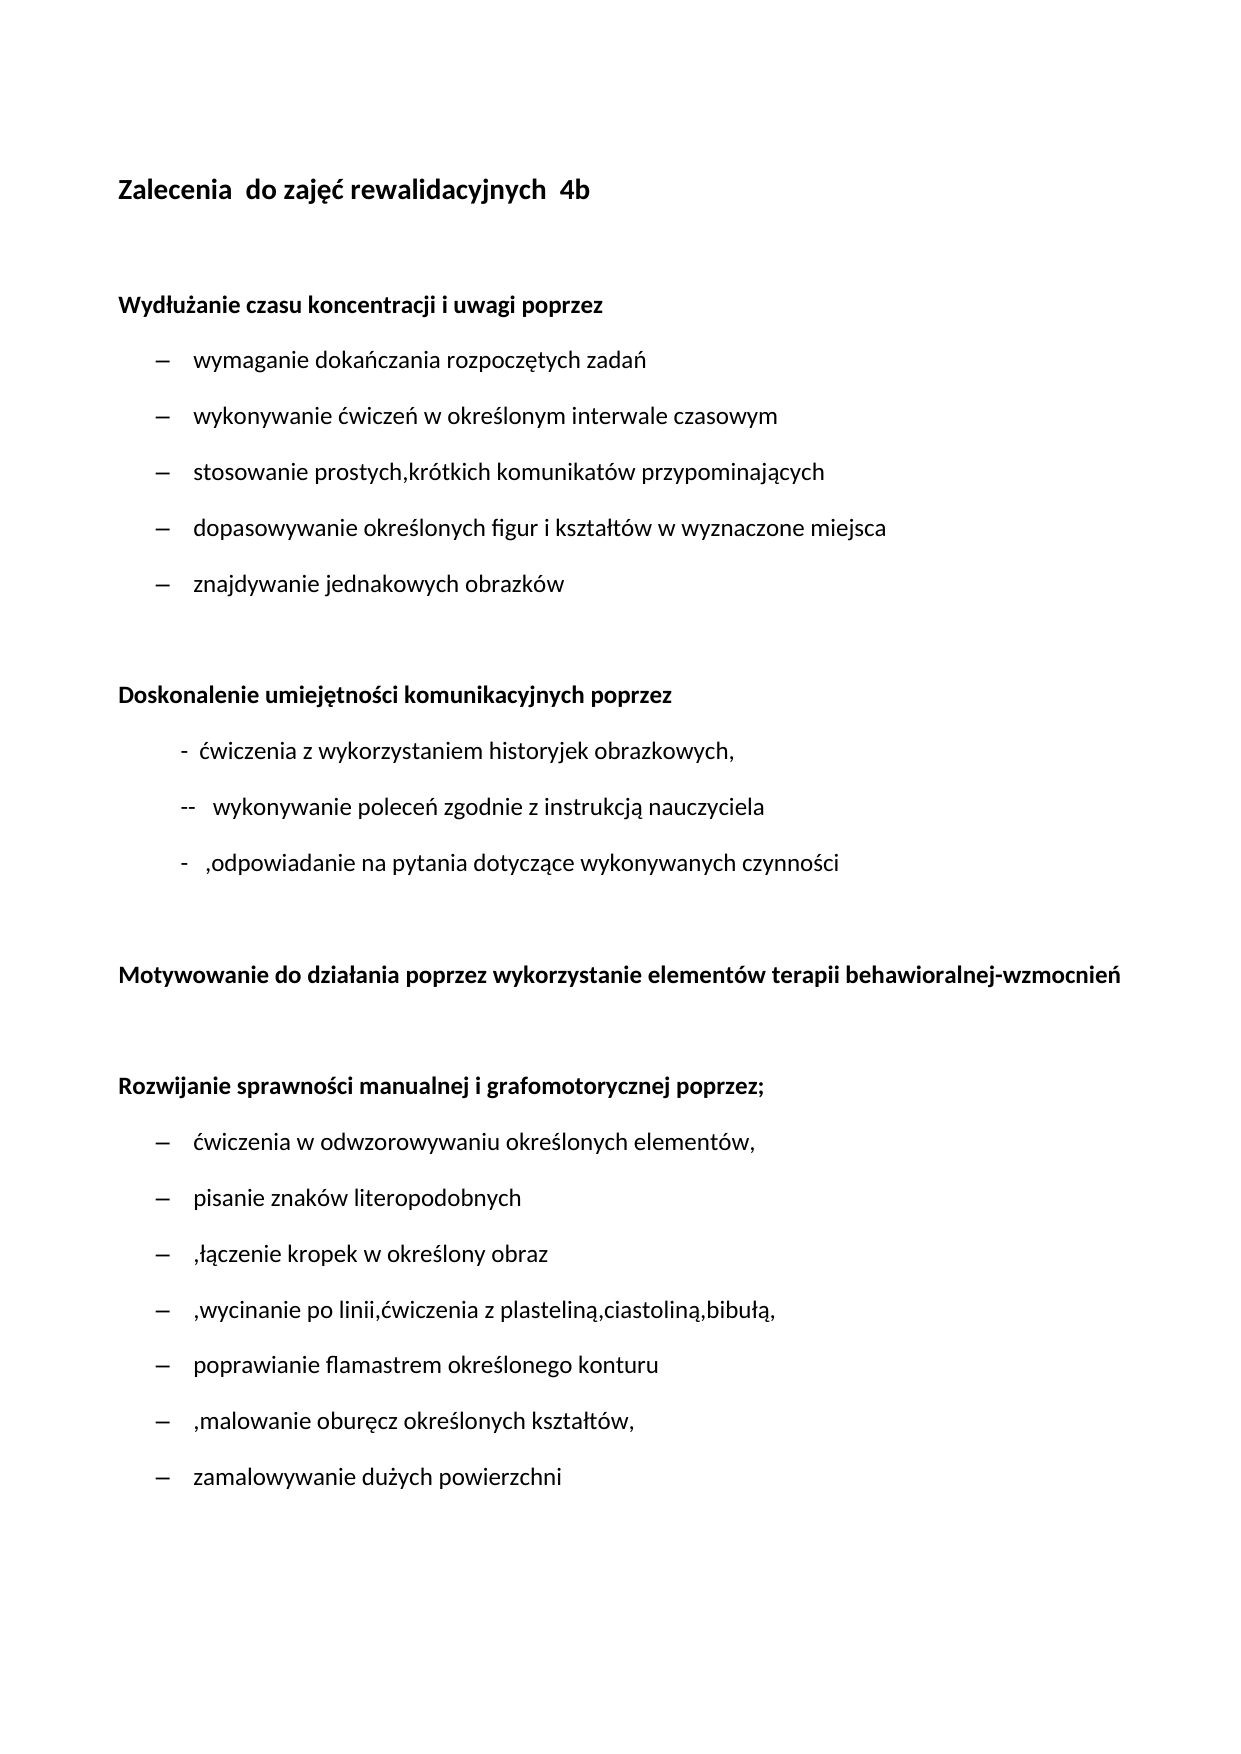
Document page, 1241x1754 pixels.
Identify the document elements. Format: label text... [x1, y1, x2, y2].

list ,wycinanie po linii,ćwiczenia z plasteliną,ciastoliną,bibułą, [156, 1294, 1122, 1324]
list dopasowywanie określonych figur i kształtów w wyznaczone miejsca [156, 512, 1122, 543]
list wymaganie dokańczania rozpoczętych zadań [156, 344, 1122, 375]
list stosowanie prostych,krótkich komunikatów przypominających [156, 456, 1122, 487]
list wykonywanie ćwiczeń w określonym interwale czasowym [156, 400, 1122, 431]
text Doskonalenie umiejętności komunikacyjnych poprzez [118, 679, 1122, 710]
list ćwiczenia w odwzorowywaniu określonych elementów, [156, 1126, 1122, 1157]
text - ,odpowiadanie na pytania dotyczące wykonywanych czynności [118, 847, 1122, 878]
text - ćwiczenia z wykorzystaniem historyjek obrazkowych, [118, 735, 1122, 766]
text Zalecenia do zajęć rewalidacyjnych 4b [118, 171, 1122, 207]
list ,malowanie oburęcz określonych kształtów, [156, 1405, 1122, 1436]
list pisanie znaków literopodobnych [156, 1182, 1122, 1213]
text Wydłużanie czasu koncentracji i uwagi poprzez [118, 289, 1122, 319]
list ,łączenie kropek w określony obraz [156, 1238, 1122, 1268]
text Motywowanie do działania poprzez wykorzystanie elementów terapii behawioralnej-wzmocnień [118, 959, 1122, 989]
list znajdywanie jednakowych obrazków [156, 568, 1122, 598]
list zamalowywanie dużych powierzchni [156, 1461, 1122, 1492]
list poprawianie flamastrem określonego konturu [156, 1349, 1122, 1380]
text Rozwijanie sprawności manualnej i grafomotorycznej poprzez; [118, 1070, 1122, 1101]
text -- wykonywanie poleceń zgodnie z instrukcją nauczyciela [118, 791, 1122, 822]
